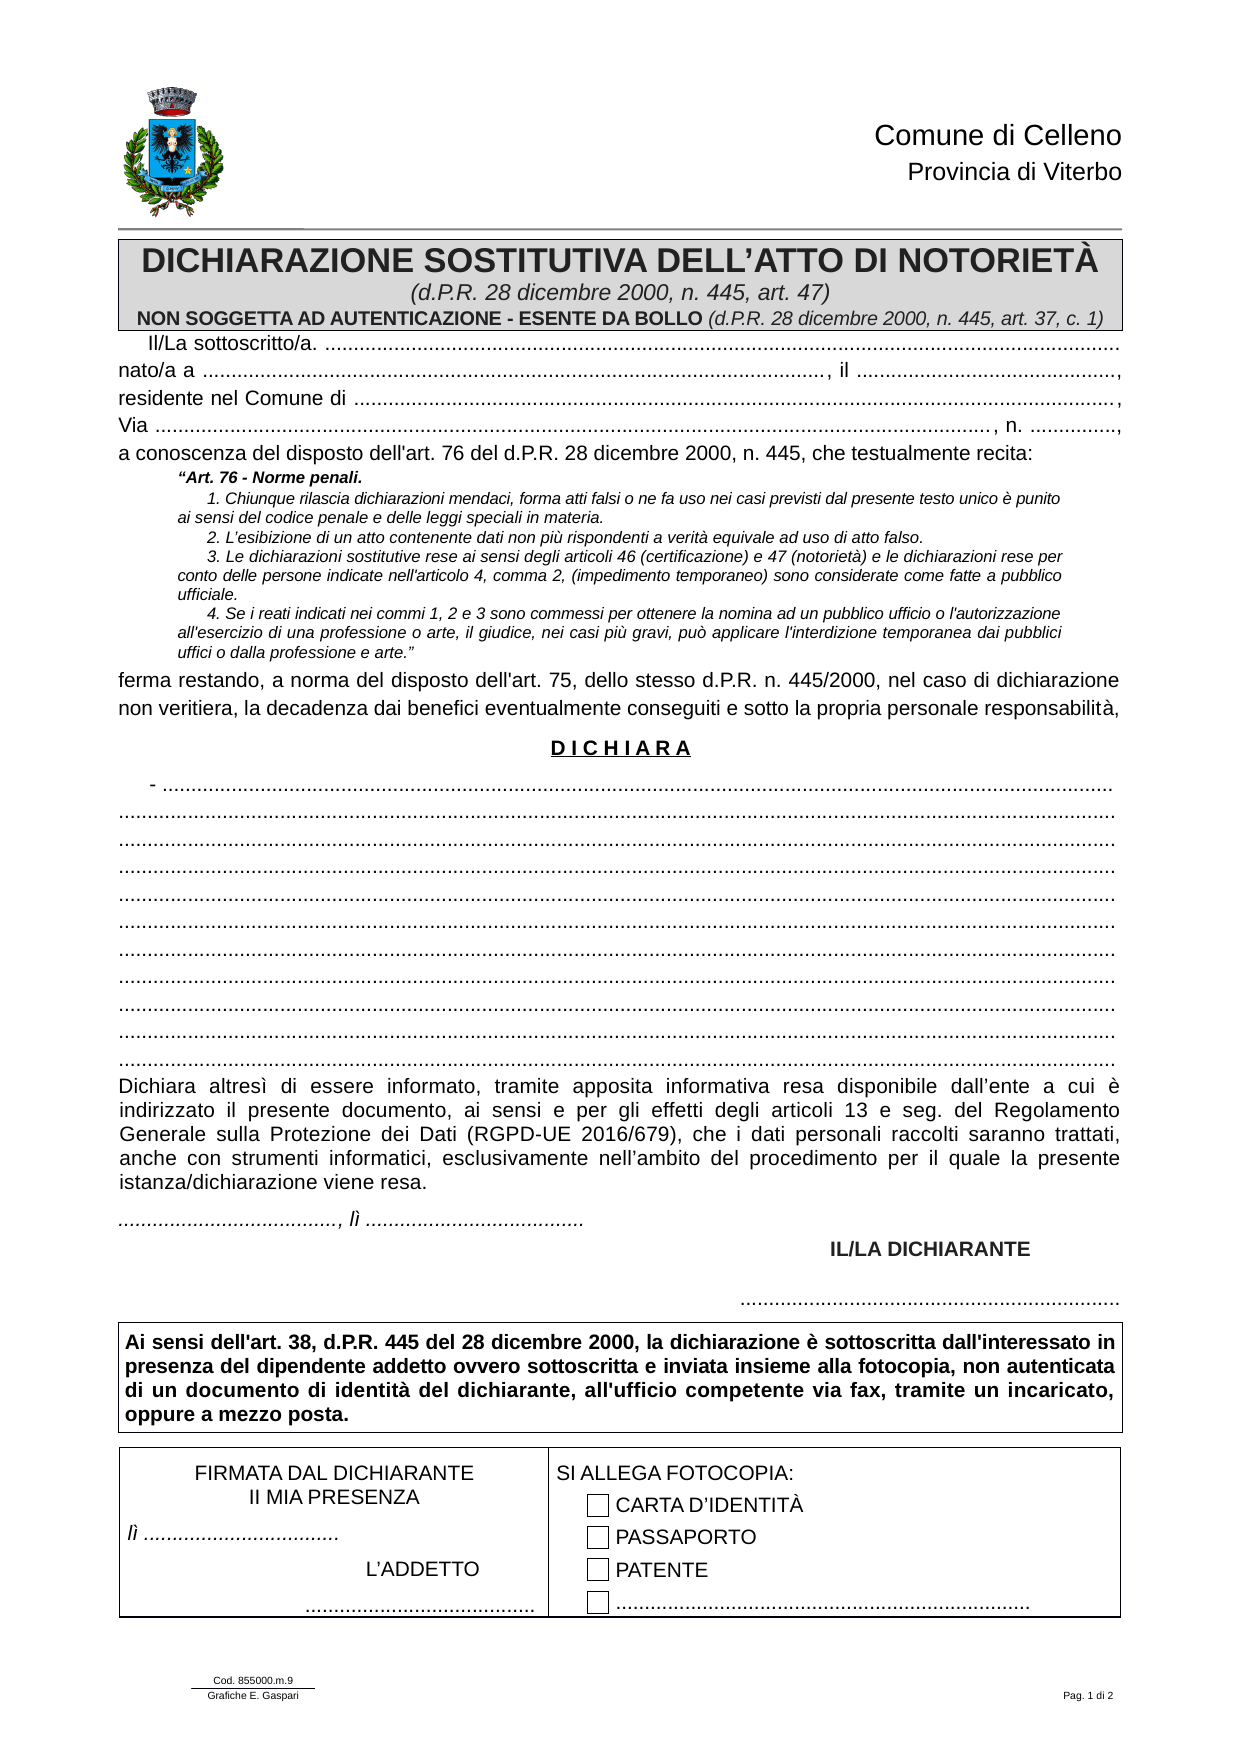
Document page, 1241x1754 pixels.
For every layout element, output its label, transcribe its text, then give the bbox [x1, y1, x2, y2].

text ............................................................................................................................................................................. [118, 799, 1122, 823]
text D I C H I A R A [119, 735, 1122, 759]
text .................................................................. [738, 1286, 1122, 1310]
text Il/La sottoscritto/a. .......................................................................................................................................... nato/a a ............................................................................................................, il ............................................., residente nel Comune di ...................................................................................................................................., Via ................................................................................................................................................., n. ..............., a conoscenza del disposto dell'art. 76 del d.P.R. 28 dicembre 2000, n. 445, che testualmente recita: [118, 331, 1122, 464]
text ............................................................................................................................................................................. [118, 1019, 1122, 1043]
text ............................................................................................................................................................................. [118, 1047, 1122, 1071]
text ............................................................................................................................................................................. [118, 992, 1122, 1016]
text Dichiara altresì di essere informato, tramite apposita informativa resa disponibile dall’ente a cui è indirizzato il presente documento, ai sensi e per gli effetti degli articoli 13 e seg. del Regolamento Generale sulla Protezione dei Dati (RGPD-UE 2016/679), che i dati personali raccolti saranno trattati, anche con strumenti informatici, esclusivamente nell’ambito del procedimento per il quale la presente istanza/dichiarazione viene resa. [118, 1074, 1122, 1194]
text 2. L’esibizione di un atto contenente dati non più rispondenti a verità equivale ad uso di atto falso. [177, 527, 1063, 547]
text Provincia di Viterbo [224, 157, 1122, 185]
table_header FIRMATA DAL DICHIARANTE II MIA PRESENZA lì .................................. L’ADDETTO ........................................ [120, 1448, 548, 1616]
text ferma restando, a norma del disposto dell'art. 75, dello stesso d.P.R. n. 445/2000, nel caso di dichiarazione non veritiera, la decadenza dai benefici eventualmente conseguiti e sotto la propria personale responsabilità, [118, 668, 1122, 719]
text 3. Le dichiarazioni sostitutive rese ai sensi degli articoli 46 (certificazione) e 47 (notorietà) e le dichiarazioni rese per conto delle persone indicate nell'articolo 4, comma 2, (impedimento temporaneo) sono considerate come fatte a pubblico ufficiale. [177, 547, 1063, 604]
table_header Ai sensi dell'art. 38, d.P.R. 445 del 28 dicembre 2000, la dichiarazione è sottoscritta dall'interessato in presenza del dipendente addetto ovvero sottoscritta e inviata insieme alla fotocopia, non autenticata di un documento di identità del dichiarante, all'ufficio competente via fax, tramite un incaricato, oppure a mezzo posta. [119, 1323, 1122, 1432]
text IL/LA DICHIARANTE [738, 1237, 1122, 1261]
text 4. Se i reati indicati nei commi 1, 2 e 3 sono commessi per ottenere la nomina ad un pubblico ufficio o l'autorizzazione all'esercizio di una professione o arte, il giudice, nei casi più gravi, può applicare l'interdizione temporanea dai pubblici uffici o dalla professione e arte.” [177, 604, 1063, 662]
text - ..................................................................................................................................................................... [149, 772, 1122, 796]
table_header SI ALLEGA FOTOCOPIA: CARTA D’IDENTITÀ PASSAPORTO PATENTE ........................................................................ [549, 1448, 1120, 1616]
table_header DICHIARAZIONE SOSTITUTIVA DELL’ATTO DI NOTORIETÀ (d.P.R. 28 dicembre 2000, n. 445, art. 47) NON SOGGETTA AD AUTENTICAZIONE - ESENTE DA BOLLO (d.P.R. 28 dicembre 2000, n. 445, art. 37, c. 1) [119, 240, 1122, 329]
text ............................................................................................................................................................................. [118, 827, 1122, 851]
text ............................................................................................................................................................................. [118, 854, 1122, 878]
text ............................................................................................................................................................................. [118, 909, 1122, 933]
text Comune di Celleno [224, 118, 1122, 152]
picture [122, 87, 224, 219]
text ............................................................................................................................................................................. [118, 964, 1122, 988]
text ......................................, lì ...................................... [118, 1207, 1122, 1231]
text “Art. 76 - Norme penali. [177, 468, 1063, 487]
text ............................................................................................................................................................................. [118, 937, 1122, 961]
text ............................................................................................................................................................................. [118, 882, 1122, 906]
text 1. Chiunque rilascia dichiarazioni mendaci, forma atti falsi o ne fa uso nei casi previsti dal presente testo unico è punito ai sensi del codice penale e delle leggi speciali in materia. [177, 489, 1063, 527]
